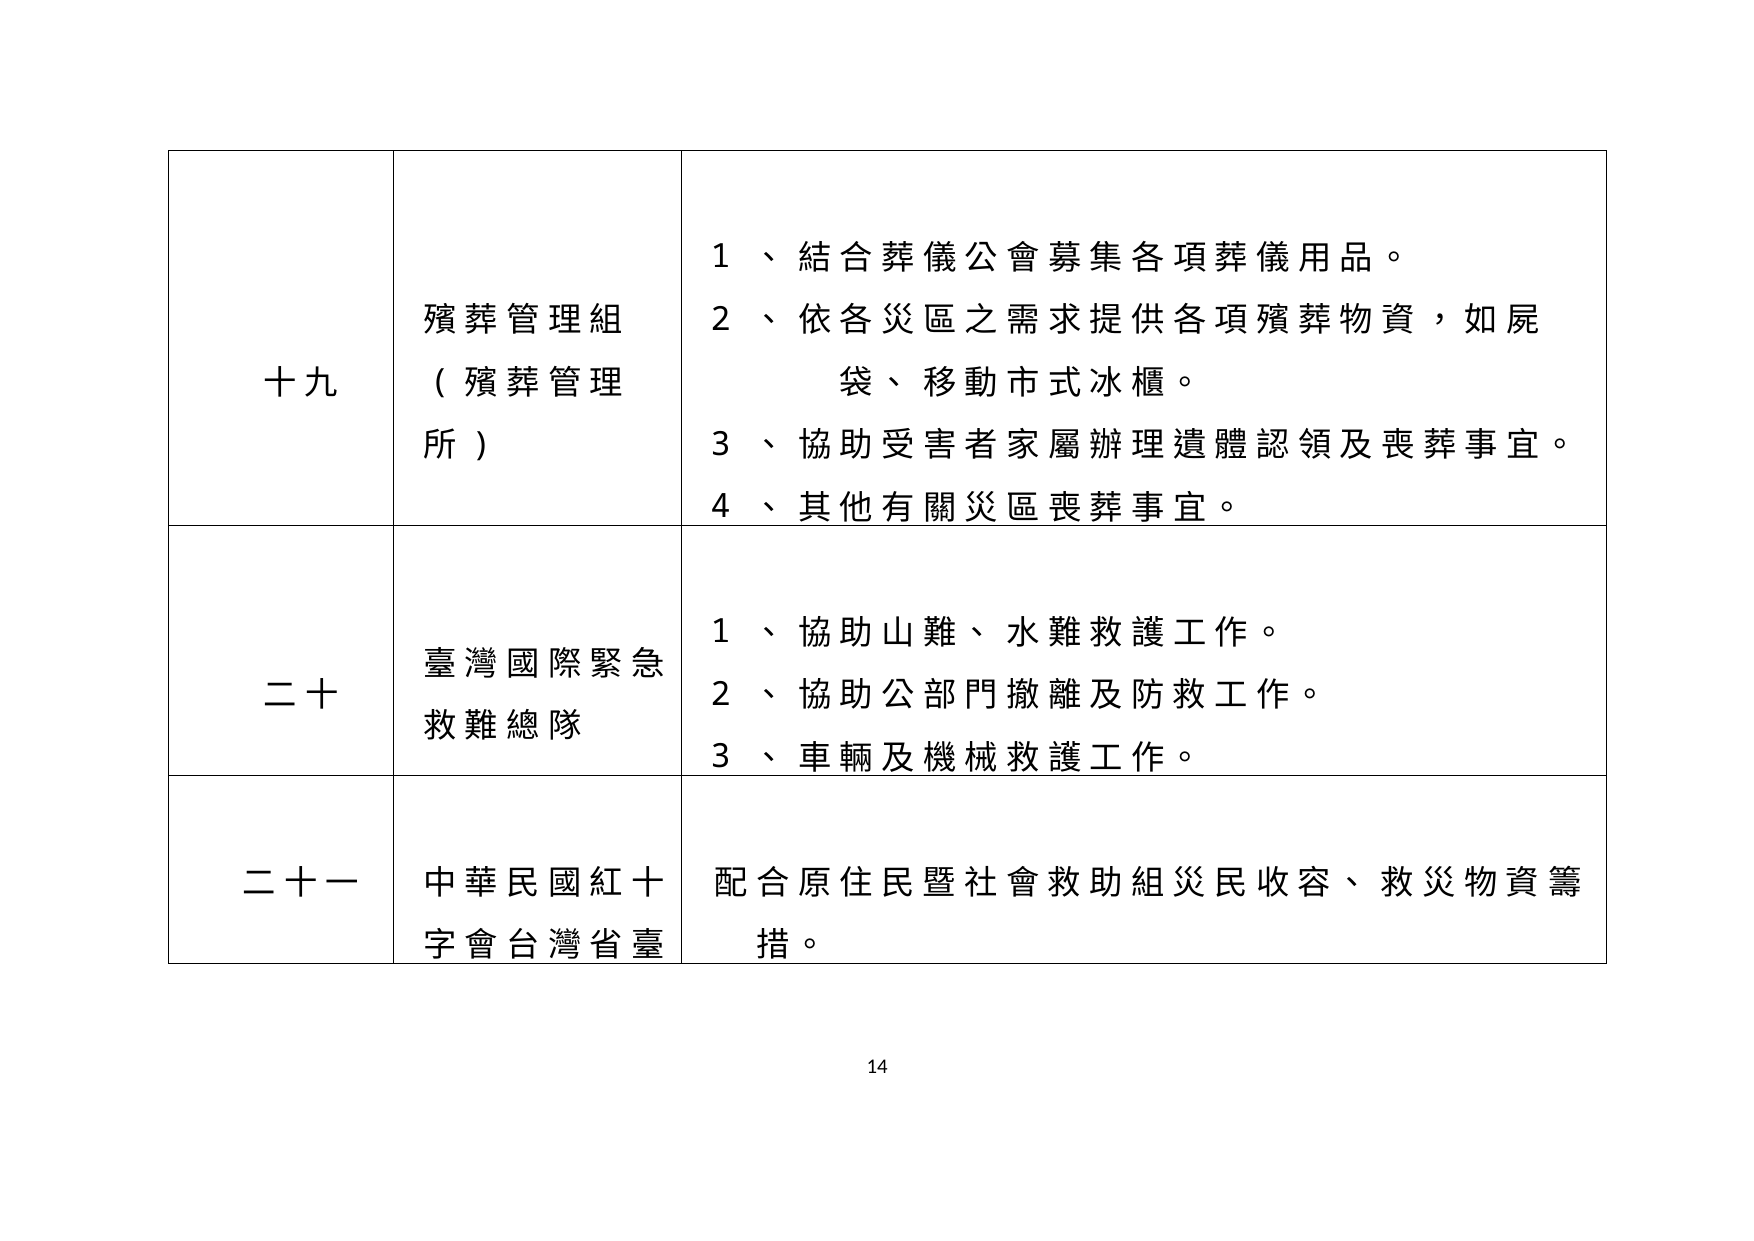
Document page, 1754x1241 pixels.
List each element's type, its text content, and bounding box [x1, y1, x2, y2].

table_cell 協助山難、水難救護工作。 協助公部門撤離及防救工作。 車輛及機械救護工作。 [682, 526, 1606, 775]
table_cell 中華民國紅十字會台灣省臺 [394, 776, 681, 963]
table_cell 配合原住民暨社會救助組災民收容、救災物資籌措。 [682, 776, 1606, 963]
table_cell 十九 [169, 151, 393, 525]
table_cell 二十 [169, 526, 393, 775]
table_cell 二十一 [169, 776, 393, 963]
table_cell 殯葬管理組 (殯葬管理所) [394, 151, 681, 525]
table_cell 臺灣國際緊急救難總隊 [394, 526, 681, 775]
table_cell 結合葬儀公會募集各項葬儀用品。 依各災區之需求提供各項殯葬物資，如屍袋、移動市式冰櫃。 協助受害者家屬辦理遺體認領及喪葬事宜。 其他有關災區喪葬事宜。 [682, 151, 1606, 525]
